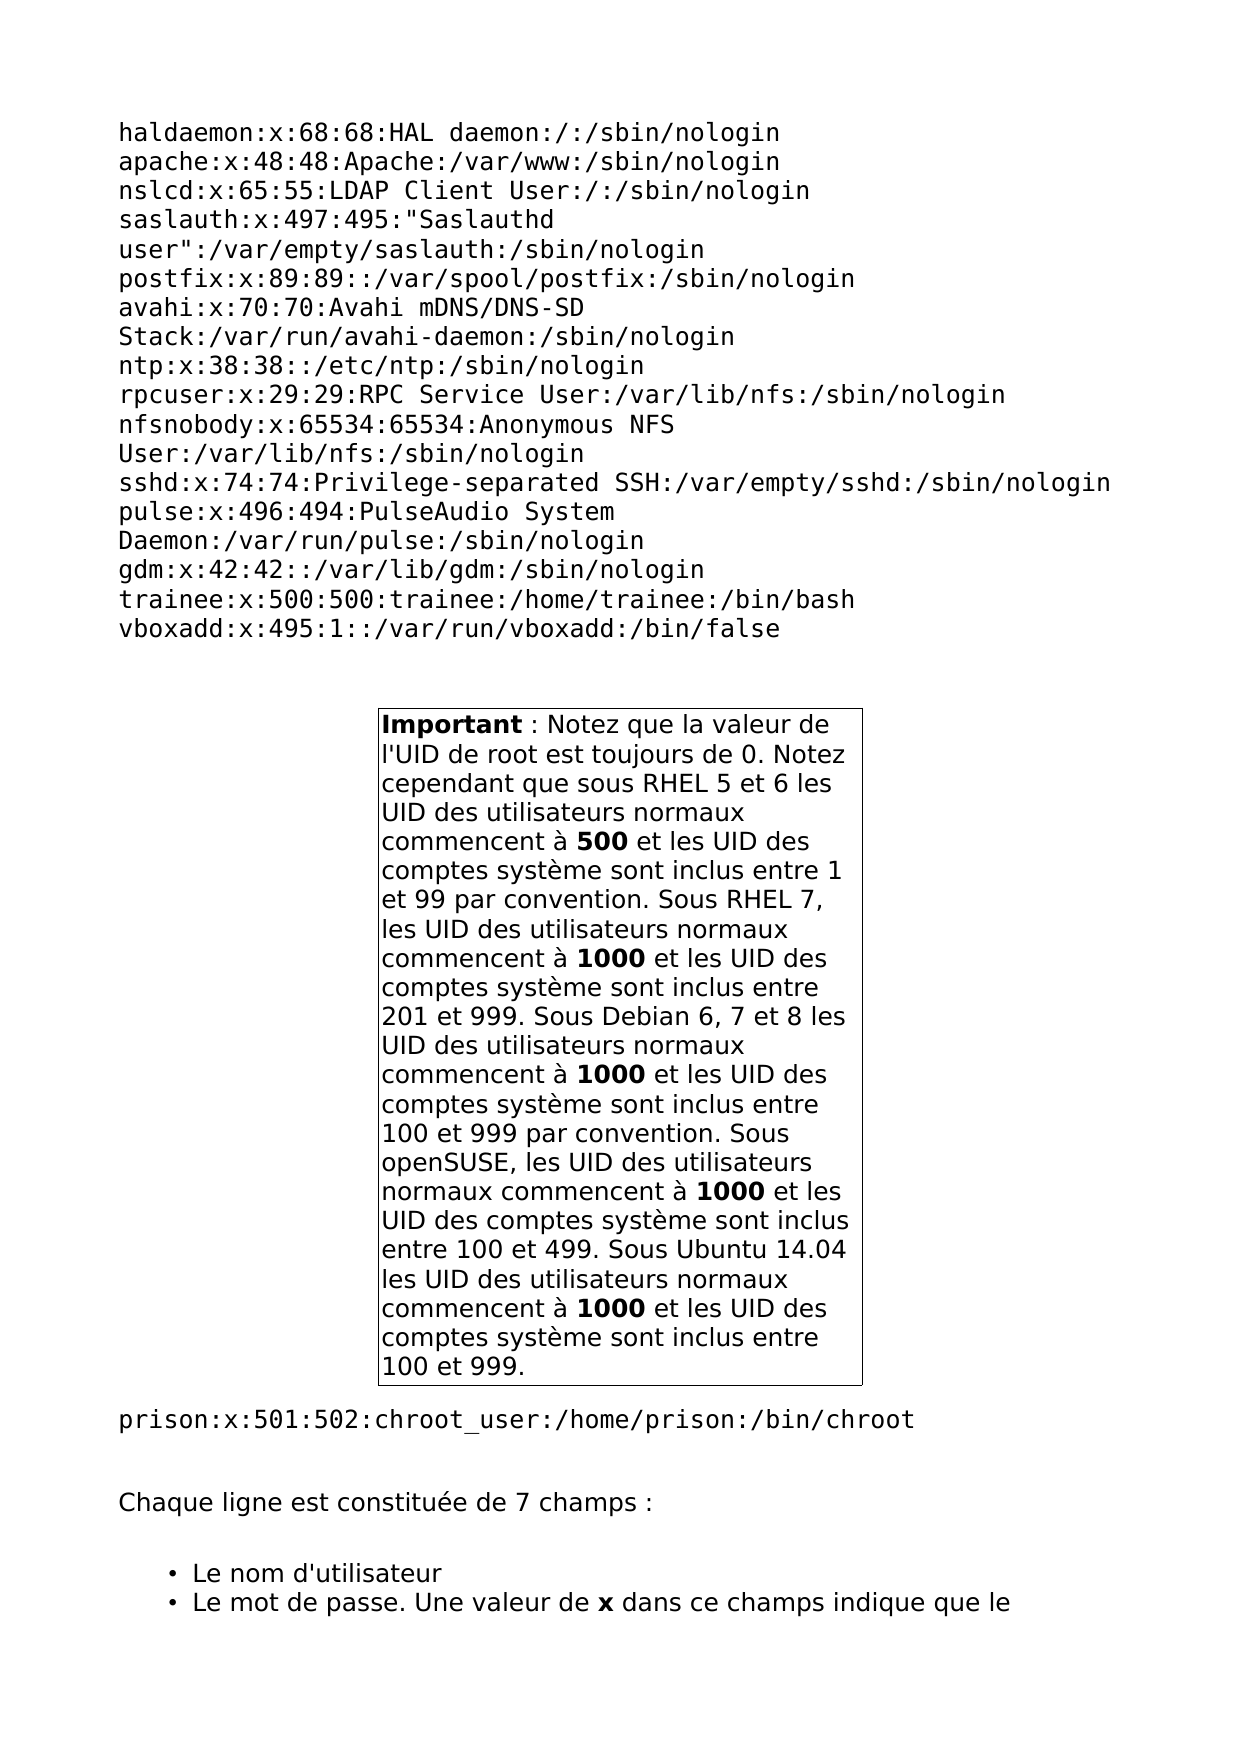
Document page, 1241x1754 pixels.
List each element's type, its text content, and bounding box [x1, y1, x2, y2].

list Le nom d'utilisateur [177, 1559, 1122, 1588]
list Le mot de passe. Une valeur de x dans ce champs indique que le [177, 1588, 1122, 1617]
text Chaque ligne est constituée de 7 champs : [118, 1488, 1122, 1517]
table_header Important : Notez que la valeur de l'UID de root est toujours de 0. Notez cependant que sous RHEL 5 et 6 les UID des utilisateurs normaux commencent à 500 et les UID des comptes système sont inclus entre 1 et 99 par convention. Sous RHEL 7, les UID des utilisateurs normaux commencent à 1000 et les UID des comptes système sont inclus entre 201 et 999. Sous Debian 6, 7 et 8 les UID des utilisateurs normaux commencent à 1000 et les UID des comptes système sont inclus entre 100 et 999 par convention. Sous openSUSE, les UID des utilisateurs normaux commencent à 1000 et les UID des comptes système sont inclus entre 100 et 499. Sous Ubuntu 14.04 les UID des utilisateurs normaux commencent à 1000 et les UID des comptes système sont inclus entre 100 et 999. [379, 709, 862, 1384]
text haldaemon:x:68:68:HAL daemon:/:/sbin/nologin apache:x:48:48:Apache:/var/www:/sbin/nologin nslcd:x:65:55:LDAP Client User:/:/sbin/nologin saslauth:x:497:495:"Saslauthd user":/var/empty/saslauth:/sbin/nologin postfix:x:89:89::/var/spool/postfix:/sbin/nologin avahi:x:70:70:Avahi mDNS/DNS-SD Stack:/var/run/avahi-daemon:/sbin/nologin ntp:x:38:38::/etc/ntp:/sbin/nologin rpcuser:x:29:29:RPC Service User:/var/lib/nfs:/sbin/nologin nfsnobody:x:65534:65534:Anonymous NFS User:/var/lib/nfs:/sbin/nologin sshd:x:74:74:Privilege-separated SSH:/var/empty/sshd:/sbin/nologin pulse:x:496:494:PulseAudio System Daemon:/var/run/pulse:/sbin/nologin gdm:x:42:42::/var/lib/gdm:/sbin/nologin trainee:x:500:500:trainee:/home/trainee:/bin/bash vboxadd:x:495:1::/var/run/vboxadd:/bin/false prison:x:501:502:chroot_user:/home/prison:/bin/chroot [118, 118, 1122, 1434]
